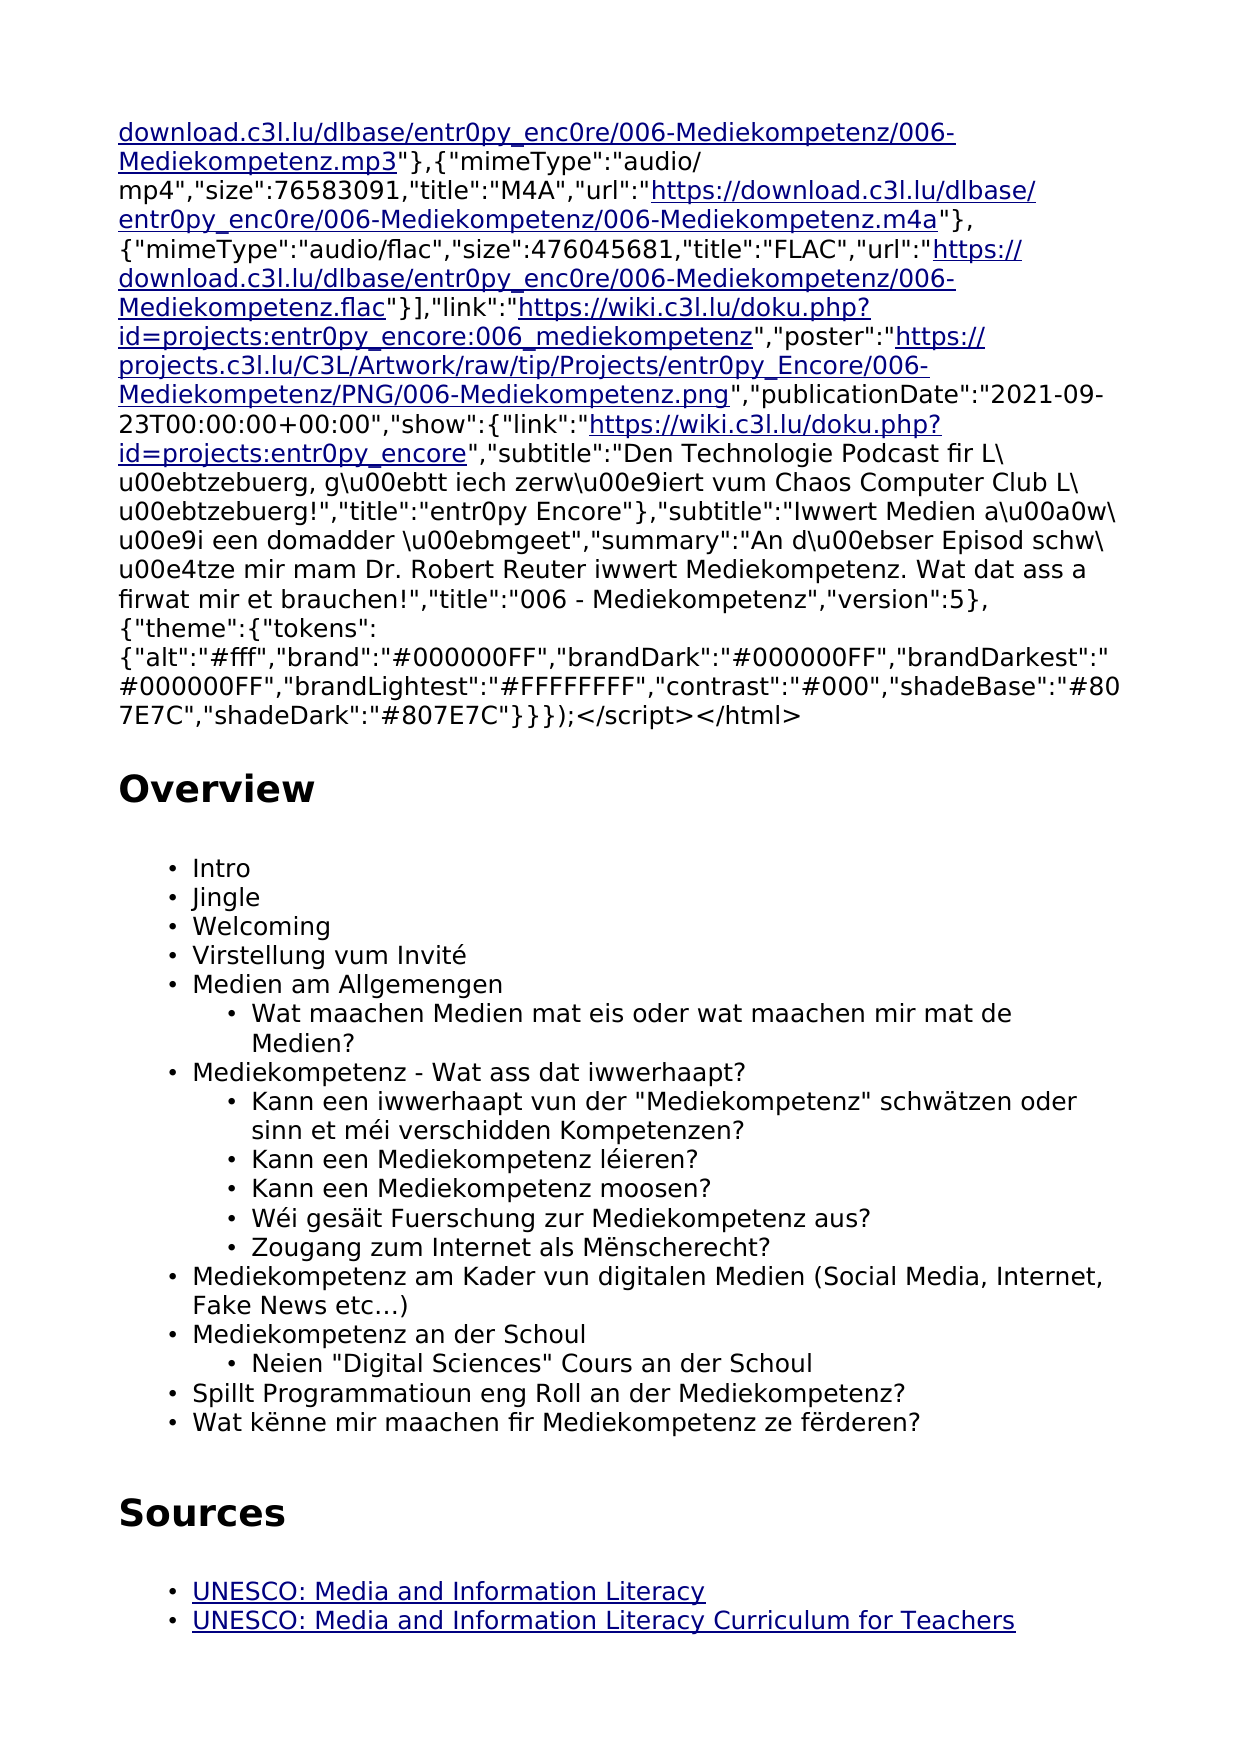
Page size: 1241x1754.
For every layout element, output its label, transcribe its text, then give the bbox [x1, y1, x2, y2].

list Medien am Allgemengen [177, 970, 1122, 999]
list Mediekompetenz am Kader vun digitalen Medien (Social Media, Internet, Fake News etc…) [177, 1262, 1122, 1320]
list Wéi gesäit Fuerschung zur Mediekompetenz aus? [236, 1204, 1122, 1233]
list UNESCO: Media and Information Literacy Curriculum for Teachers [177, 1606, 1122, 1636]
list Kann een iwwerhaapt vun der "Mediekompetenz" schwätzen oder sinn et méi verschidden Kompetenzen? [236, 1087, 1122, 1145]
list Zougang zum Internet als Mënscherecht? [236, 1233, 1122, 1262]
list Intro [177, 854, 1122, 883]
list UNESCO: Media and Information Literacy [177, 1577, 1122, 1606]
list Wat maachen Medien mat eis oder wat maachen mir mat de Medien? [236, 999, 1122, 1058]
list Virstellung vum Invité [177, 941, 1122, 970]
list Spillt Programmatioun eng Roll an der Mediekompetenz? [177, 1379, 1122, 1408]
list Neien "Digital Sciences" Cours an der Schoul [236, 1349, 1122, 1379]
list Kann een Mediekompetenz moosen? [236, 1174, 1122, 1204]
list Jingle [177, 883, 1122, 912]
list Mediekompetenz - Wat ass dat iwwerhaapt? [177, 1058, 1122, 1087]
list Wat kënne mir maachen fir Mediekompetenz ze fërderen? [177, 1408, 1122, 1437]
list Welcoming [177, 912, 1122, 941]
subtitle Overview [118, 768, 1122, 812]
list Kann een Mediekompetenz léieren? [236, 1145, 1122, 1174]
text download.c3l.lu/dlbase/entr0py_enc0re/006-Mediekompetenz/006-Mediekompetenz.mp3"},{"mimeType":"audio/mp4","size":76583091,"title":"M4A","url":"https://download.c3l.lu/dlbase/entr0py_enc0re/006-Mediekompetenz/006-Mediekompetenz.m4a"},{"mimeType":"audio/flac","size":476045681,"title":"FLAC","url":"https://download.c3l.lu/dlbase/entr0py_enc0re/006-Mediekompetenz/006-Mediekompetenz.flac"}],"link":"https://wiki.c3l.lu/doku.php?id=projects:entr0py_encore:006_mediekompetenz","poster":"https://projects.c3l.lu/C3L/Artwork/raw/tip/Projects/entr0py_Encore/006-Mediekompetenz/PNG/006-Mediekompetenz.png","publicationDate":"2021-09-23T00:00:00+00:00","show":{"link":"https://wiki.c3l.lu/doku.php?id=projects:entr0py_encore","subtitle":"Den Technologie Podcast fir L\u00ebtzebuerg, g\u00ebtt iech zerw\u00e9iert vum Chaos Computer Club L\u00ebtzebuerg!","title":"entr0py Encore"},"subtitle":"Iwwert Medien a\u00a0w\u00e9i een domadder \u00ebmgeet","summary":"An d\u00ebser Episod schw\u00e4tze mir mam Dr. Robert Reuter iwwert Mediekompetenz. Wat dat ass a firwat mir et brauchen!","title":"006 - Mediekompetenz","version":5}, {"theme":{"tokens":{"alt":"#fff","brand":"#000000FF","brandDark":"#000000FF","brandDarkest":"#000000FF","brandLightest":"#FFFFFFFF","contrast":"#000","shadeBase":"#807E7C","shadeDark":"#807E7C"}}});</script></html> [118, 118, 1122, 731]
subtitle Sources [118, 1492, 1122, 1535]
list Mediekompetenz an der Schoul [177, 1320, 1122, 1349]
